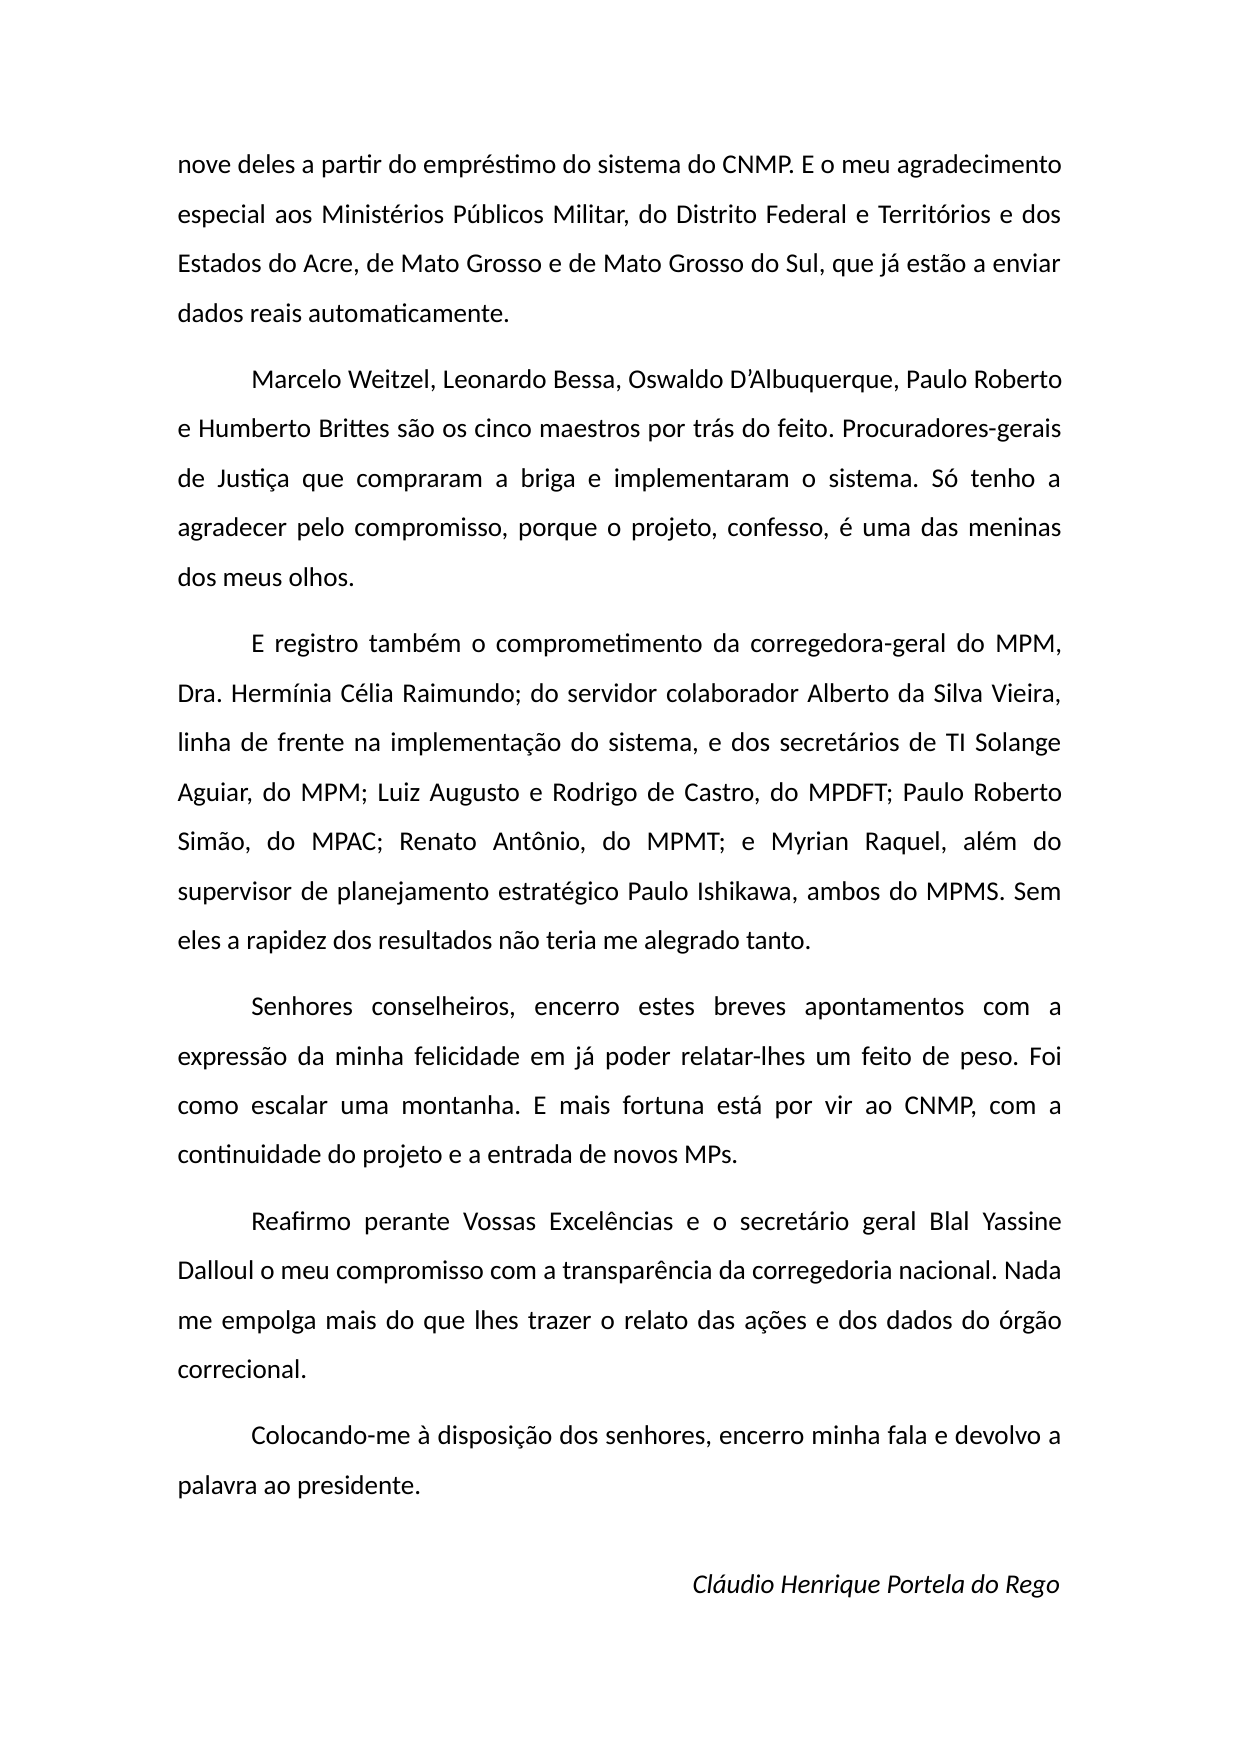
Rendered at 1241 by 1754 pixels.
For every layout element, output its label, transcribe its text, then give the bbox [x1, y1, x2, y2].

text Cláudio Henrique Portela do Rego [177, 1567, 1063, 1600]
text E registro também o comprometimento da corregedora-geral do MPM, Dra. Hermínia Célia Raimundo; do servidor colaborador Alberto da Silva Vieira, linha de frente na implementação do sistema, e dos secretários de TI Solange Aguiar, do MPM; Luiz Augusto e Rodrigo de Castro, do MPDFT; Paulo Roberto Simão, do MPAC; Renato Antônio, do MPMT; e Myrian Raquel, além do supervisor de planejamento estratégico Paulo Ishikawa, ambos do MPMS. Sem eles a rapidez dos resultados não teria me alegrado tanto. [177, 626, 1063, 956]
text Colocando-me à disposição dos senhores, encerro minha fala e devolvo a palavra ao presidente. [177, 1418, 1063, 1501]
text nove deles a partir do empréstimo do sistema do CNMP. E o meu agradecimento especial aos Ministérios Públicos Militar, do Distrito Federal e Territórios e dos Estados do Acre, de Mato Grosso e de Mato Grosso do Sul, que já estão a enviar dados reais automaticamente. [177, 148, 1063, 329]
text Marcelo Weitzel, Leonardo Bessa, Oswaldo D’Albuquerque, Paulo Roberto e Humberto Brittes são os cinco maestros por trás do feito. Procuradores-gerais de Justiça que compraram a briga e implementaram o sistema. Só tenho a agradecer pelo compromisso, porque o projeto, confesso, é uma das meninas dos meus olhos. [177, 362, 1063, 593]
text Reafirmo perante Vossas Excelências e o secretário geral Blal Yassine Dalloul o meu compromisso com a transparência da corregedoria nacional. Nada me empolga mais do que lhes trazer o relato das ações e dos dados do órgão correcional. [177, 1204, 1063, 1385]
text Senhores conselheiros, encerro estes breves apontamentos com a expressão da minha felicidade em já poder relatar-lhes um feito de peso. Foi como escalar uma montanha. E mais fortuna está por vir ao CNMP, com a continuidade do projeto e a entrada de novos MPs. [177, 989, 1063, 1171]
